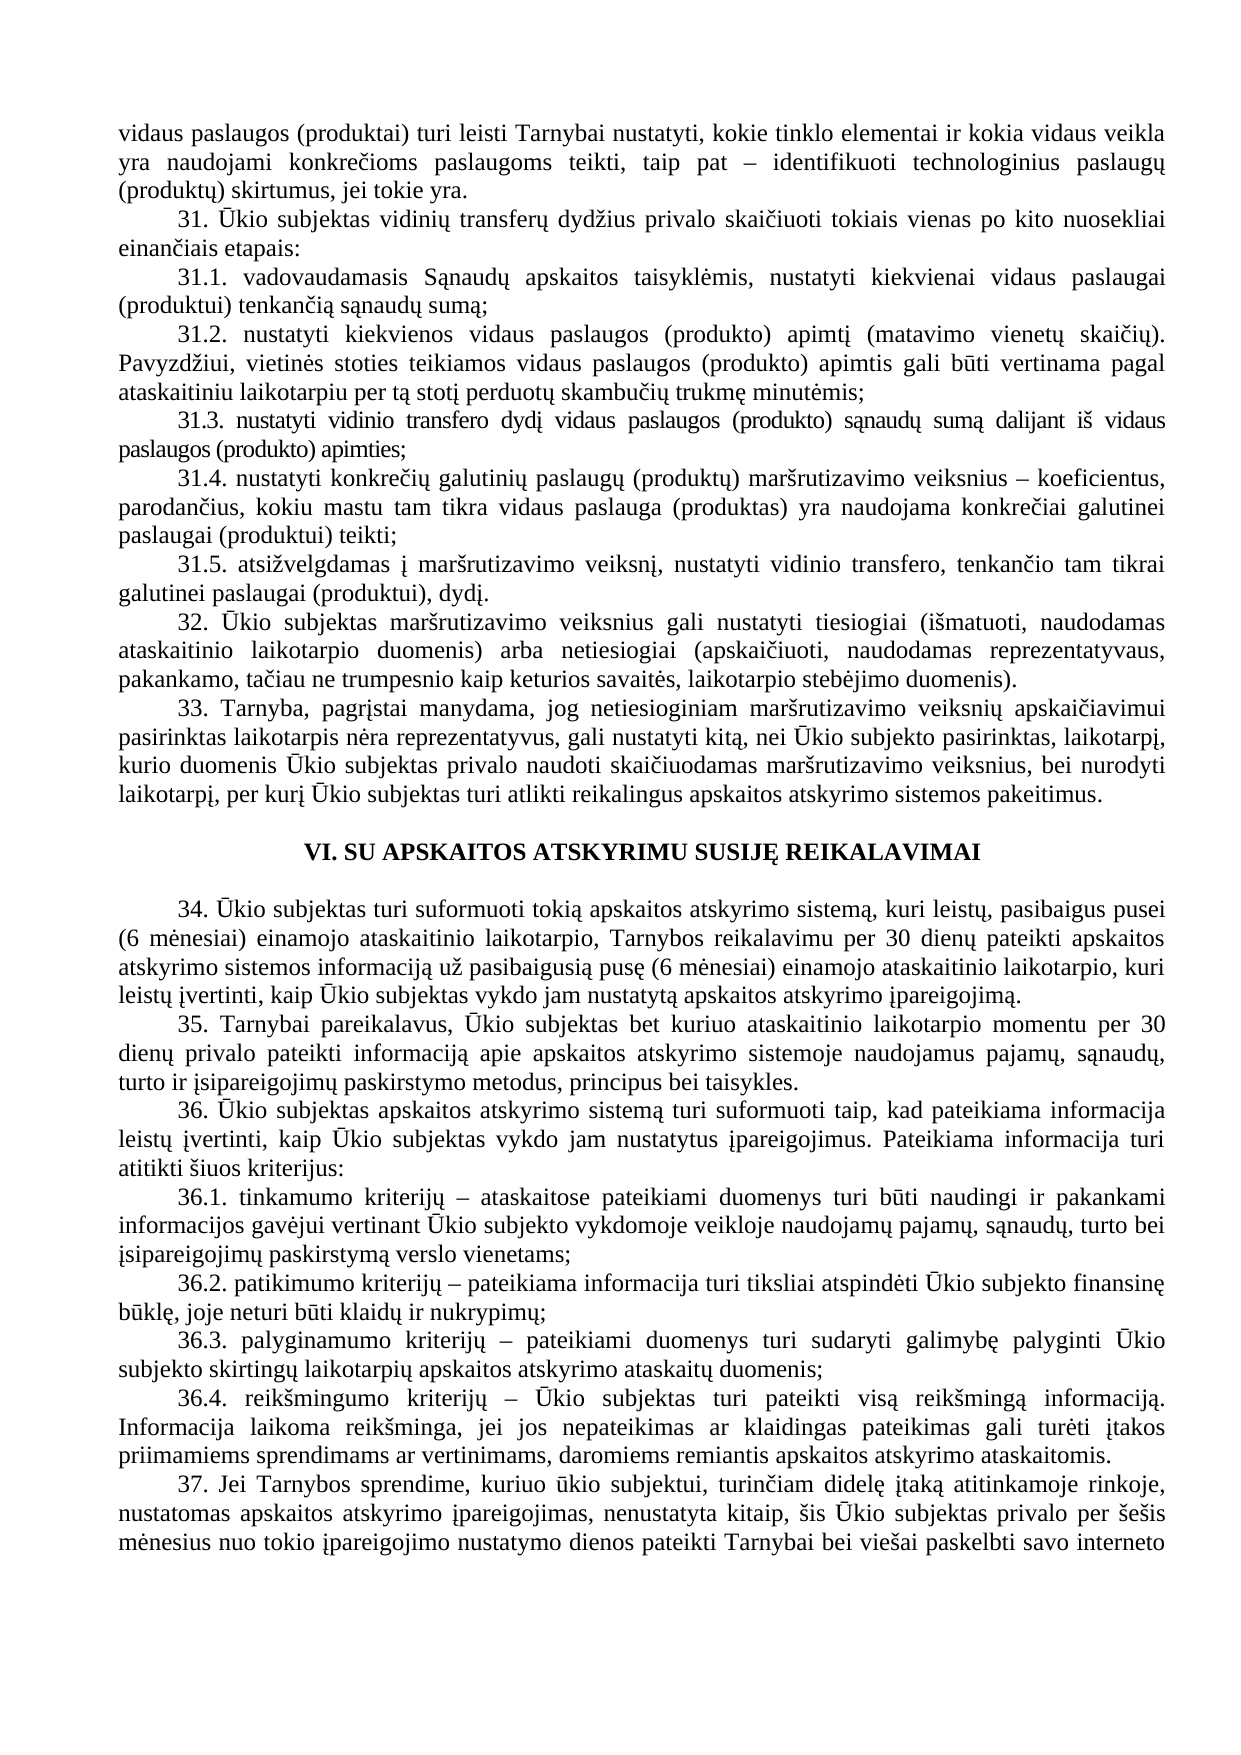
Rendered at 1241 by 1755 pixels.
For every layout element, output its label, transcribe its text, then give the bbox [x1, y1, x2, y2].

text VI. su apskaitos Atskyrimu susiję reikalavimai [118, 837, 1166, 866]
text 35. Tarnybai pareikalavus, Ūkio subjektas bet kuriuo ataskaitinio laikotarpio momentu per 30 dienų privalo pateikti informaciją apie apskaitos atskyrimo sistemoje naudojamus pajamų, sąnaudų, turto ir įsipareigojimų paskirstymo metodus, principus bei taisykles. [118, 1009, 1166, 1096]
text vidaus paslaugos (produktai) turi leisti Tarnybai nustatyti, kokie tinklo elementai ir kokia vidaus veikla yra naudojami konkrečioms paslaugoms teikti, taip pat – identifikuoti technologinius paslaugų (produktų) skirtumus, jei tokie yra. [118, 118, 1166, 204]
text 36.1. tinkamumo kriterijų – ataskaitose pateikiami duomenys turi būti naudingi ir pakankami informacijos gavėjui vertinant Ūkio subjekto vykdomoje veikloje naudojamų pajamų, sąnaudų, turto bei įsipareigojimų paskirstymą verslo vienetams; [118, 1182, 1166, 1268]
text 34. Ūkio subjektas turi suformuoti tokią apskaitos atskyrimo sistemą, kuri leistų, pasibaigus pusei (6 mėnesiai) einamojo ataskaitinio laikotarpio, Tarnybos reikalavimu per 30 dienų pateikti apskaitos atskyrimo sistemos informaciją už pasibaigusią pusę (6 mėnesiai) einamojo ataskaitinio laikotarpio, kuri leistų įvertinti, kaip Ūkio subjektas vykdo jam nustatytą apskaitos atskyrimo įpareigojimą. [118, 894, 1166, 1009]
text 31.1. vadovaudamasis Sąnaudų apskaitos taisyklėmis, nustatyti kiekvienai vidaus paslaugai (produktui) tenkančią sąnaudų sumą; [118, 262, 1166, 319]
text 36.2. patikimumo kriterijų – pateikiama informacija turi tiksliai atspindėti Ūkio subjekto finansinę būklę, joje neturi būti klaidų ir nukrypimų; [118, 1268, 1166, 1326]
text 36.3. palyginamumo kriterijų – pateikiami duomenys turi sudaryti galimybę palyginti Ūkio subjekto skirtingų laikotarpių apskaitos atskyrimo ataskaitų duomenis; [118, 1326, 1166, 1383]
text 37. Jei Tarnybos sprendime, kuriuo ūkio subjektui, turinčiam didelę įtaką atitinkamoje rinkoje, nustatomas apskaitos atskyrimo įpareigojimas, nenustatyta kitaip, šis Ūkio subjektas privalo per šešis mėnesius nuo tokio įpareigojimo nustatymo dienos pateikti Tarnybai bei viešai paskelbti savo interneto [118, 1469, 1166, 1556]
text 31. Ūkio subjektas vidinių transferų dydžius privalo skaičiuoti tokiais vienas po kito nuosekliai einančiais etapais: [118, 204, 1166, 262]
text 32. Ūkio subjektas maršrutizavimo veiksnius gali nustatyti tiesiogiai (išmatuoti, naudodamas ataskaitinio laikotarpio duomenis) arba netiesiogiai (apskaičiuoti, naudodamas reprezentatyvaus, pakankamo, tačiau ne trumpesnio kaip keturios savaitės, laikotarpio stebėjimo duomenis). [118, 607, 1166, 693]
text 36.4. reikšmingumo kriterijų – Ūkio subjektas turi pateikti visą reikšmingą informaciją. Informacija laikoma reikšminga, jei jos nepateikimas ar klaidingas pateikimas gali turėti įtakos priimamiems sprendimams ar vertinimams, daromiems remiantis apskaitos atskyrimo ataskaitomis. [118, 1383, 1166, 1469]
text 31.2. nustatyti kiekvienos vidaus paslaugos (produkto) apimtį (matavimo vienetų skaičių). Pavyzdžiui, vietinės stoties teikiamos vidaus paslaugos (produkto) apimtis gali būti vertinama pagal ataskaitiniu laikotarpiu per tą stotį perduotų skambučių trukmę minutėmis; [118, 319, 1166, 406]
text 36. Ūkio subjektas apskaitos atskyrimo sistemą turi suformuoti taip, kad pateikiama informacija leistų įvertinti, kaip Ūkio subjektas vykdo jam nustatytus įpareigojimus. Pateikiama informacija turi atitikti šiuos kriterijus: [118, 1096, 1166, 1182]
text 31.5. atsižvelgdamas į maršrutizavimo veiksnį, nustatyti vidinio transfero, tenkančio tam tikrai galutinei paslaugai (produktui), dydį. [118, 549, 1166, 607]
text 31.3. nustatyti vidinio transfero dydį vidaus paslaugos (produkto) sąnaudų sumą dalijant iš vidaus paslaugos (produkto) apimties; [118, 406, 1166, 463]
text 31.4. nustatyti konkrečių galutinių paslaugų (produktų) maršrutizavimo veiksnius – koeficientus, parodančius, kokiu mastu tam tikra vidaus paslauga (produktas) yra naudojama konkrečiai galutinei paslaugai (produktui) teikti; [118, 463, 1166, 549]
text 33. Tarnyba, pagrįstai manydama, jog netiesioginiam maršrutizavimo veiksnių apskaičiavimui pasirinktas laikotarpis nėra reprezentatyvus, gali nustatyti kitą, nei Ūkio subjekto pasirinktas, laikotarpį, kurio duomenis Ūkio subjektas privalo naudoti skaičiuodamas maršrutizavimo veiksnius, bei nurodyti laikotarpį, per kurį Ūkio subjektas turi atlikti reikalingus apskaitos atskyrimo sistemos pakeitimus. [118, 693, 1166, 808]
